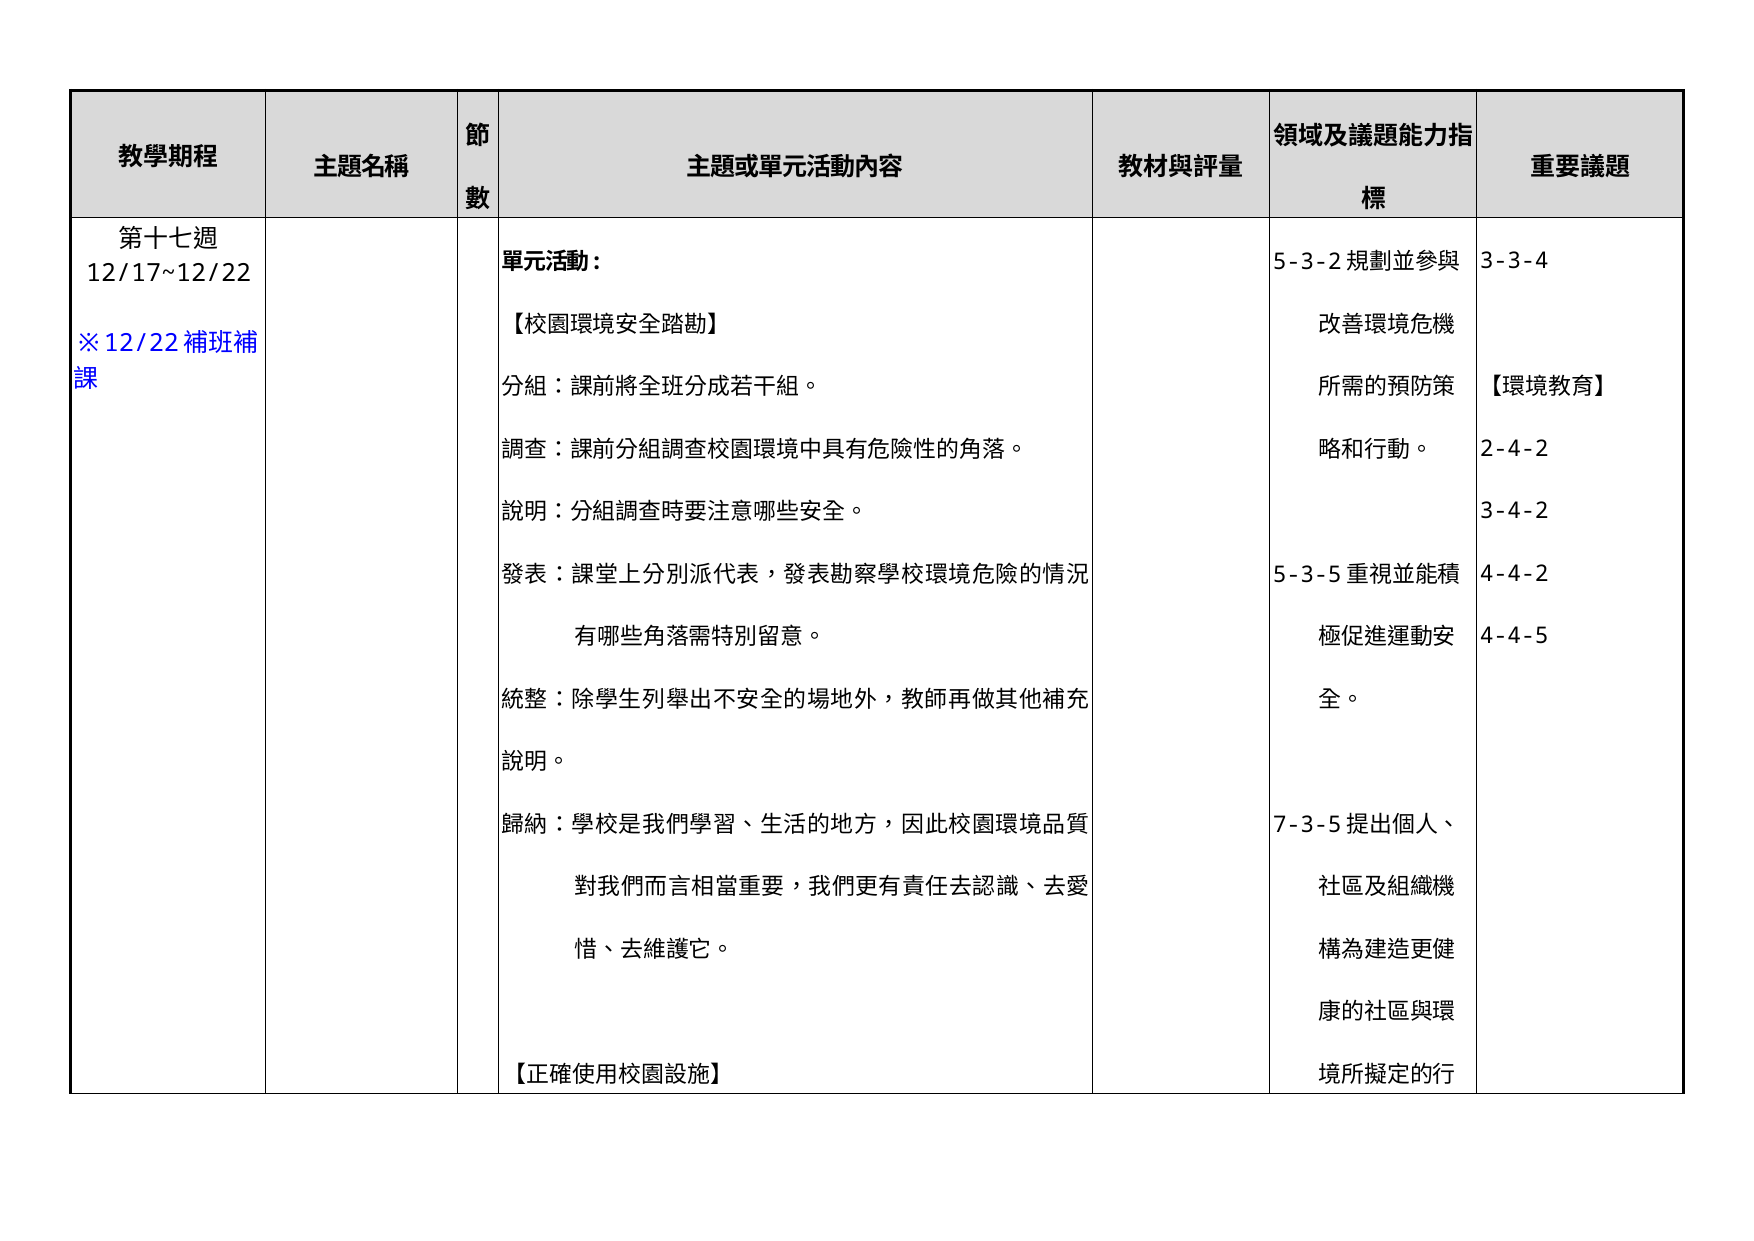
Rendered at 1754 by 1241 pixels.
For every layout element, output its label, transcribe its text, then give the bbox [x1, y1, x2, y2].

table_header 主題或單元活動內容 [499, 92, 1092, 217]
table_cell 3-3-4 【環境教育】 2-4-2 3-4-2 4-4-2 4-4-5 [1477, 218, 1682, 1093]
table_cell 5-3-2規劃並參與改善環境危機所需的預防策略和行動。 5-3-5重視並能積極促進運動安全。 7-3-5提出個人、社區及組織機構為建造更健康的社區與環境所擬定的行 [1270, 218, 1476, 1093]
table_header 重要議題 [1477, 92, 1682, 217]
table_cell [266, 218, 457, 1093]
table_header 教學期程 [72, 92, 265, 217]
table_cell 單元活動: 【校園環境安全踏勘】 分組：課前將全班分成若干組。 調查：課前分組調查校園環境中具有危險性的角落。 說明：分組調查時要注意哪些安全。 發表：課堂上分別派代表，發表勘察學校環境危險的情況有哪些角落需特別留意。 統整：除學生列舉出不安全的場地外，教師再做其他補充說明。 歸納：學校是我們學習、生活的地方，因此校園環境品質對我們而言相當重要，我們更有責任去認識、去愛惜、去維護它。 【正確使用校園設施】 [499, 218, 1092, 1093]
table_header 教材與評量 [1093, 92, 1269, 217]
table_header 節數 [458, 92, 498, 217]
table_cell [458, 218, 498, 1093]
table_cell [1093, 218, 1269, 1093]
table_header 領域及議題能力指標 [1270, 92, 1476, 217]
table_header 主題名稱 [266, 92, 457, 217]
table_cell 第十七週 12/17~12/22 ※12/22補班補課 [72, 218, 265, 1093]
